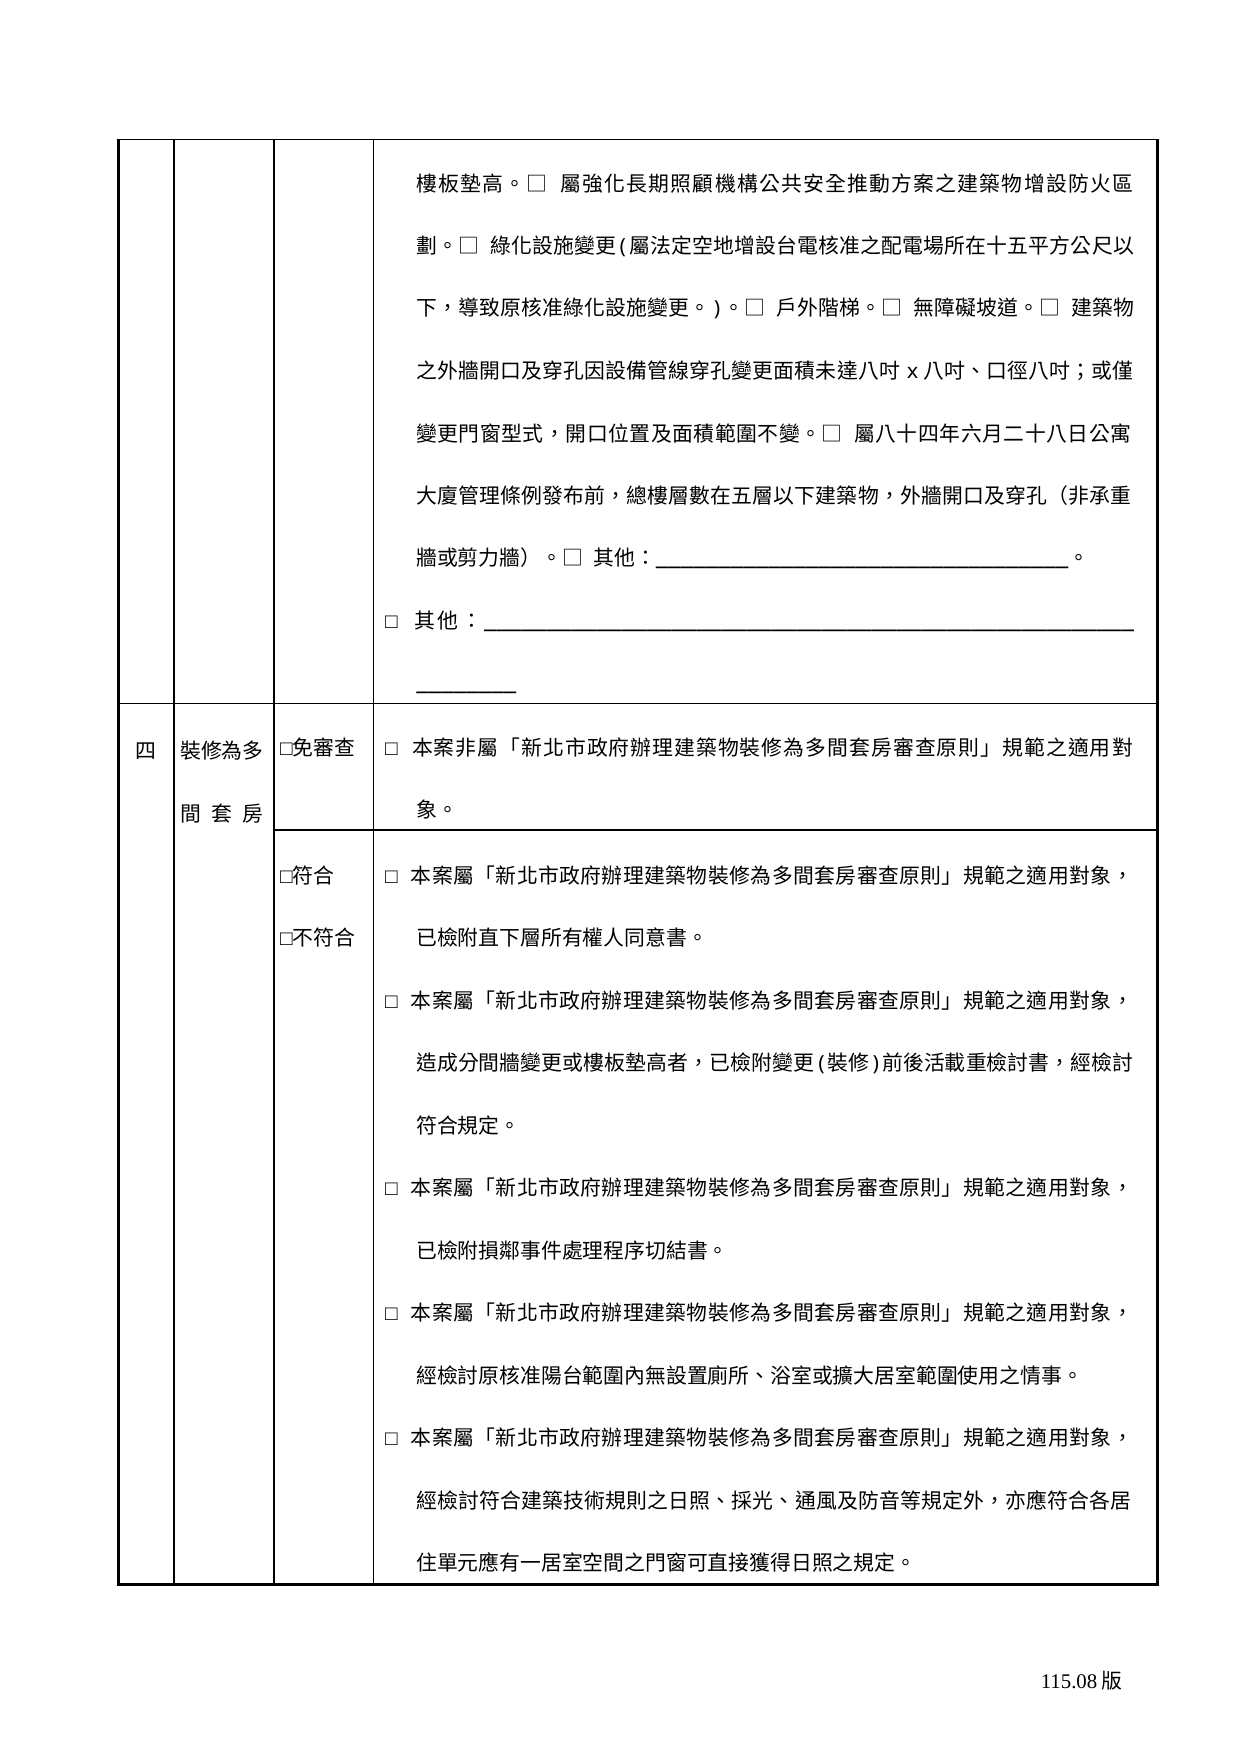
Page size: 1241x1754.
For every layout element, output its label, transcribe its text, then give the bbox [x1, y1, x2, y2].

table_cell 四 [120, 704, 173, 1582]
table_cell [120, 140, 173, 703]
table_cell [175, 140, 273, 703]
table_cell 裝修為多間 套 房 [175, 704, 273, 1582]
table_cell □ 本案非屬「新北市政府辦理建築物裝修為多間套房審查原則」規範之適用對象。 [374, 704, 1156, 829]
table_cell □符合 □不符合 [275, 831, 373, 1582]
table_cell 樓板墊高。□ 屬強化長期照顧機構公共安全推動方案之建築物增設防火區劃。□ 綠化設施變更(屬法定空地增設台電核准之配電場所在十五平方公尺以下，導致原核准綠化設施變更。)。□ 戶外階梯。□ 無障礙坡道。□ 建築物之外牆開口及穿孔因設備管線穿孔變更面積未達八吋x八吋、口徑八吋；或僅變更門窗型式，開口位置及面積範圍不變。□ 屬八十四年六月二十八日公寓大廈管理條例發布前，總樓層數在五層以下建築物，外牆開口及穿孔（非承重牆或剪力牆）。□ 其他：_________________________________。 □ 其他：____________________________________________________________ [374, 140, 1156, 703]
table_cell [275, 140, 373, 703]
table_cell □免審查 [275, 704, 373, 829]
table_cell □ 本案屬「新北市政府辦理建築物裝修為多間套房審查原則」規範之適用對象，已檢附直下層所有權人同意書。 □ 本案屬「新北市政府辦理建築物裝修為多間套房審查原則」規範之適用對象，造成分間牆變更或樓板墊高者，已檢附變更(裝修)前後活載重檢討書，經檢討符合規定。 □ 本案屬「新北市政府辦理建築物裝修為多間套房審查原則」規範之適用對象，已檢附損鄰事件處理程序切結書。 □ 本案屬「新北市政府辦理建築物裝修為多間套房審查原則」規範之適用對象，經檢討原核准陽台範圍內無設置廁所、浴室或擴大居室範圍使用之情事。 □ 本案屬「新北市政府辦理建築物裝修為多間套房審查原則」規範之適用對象，經檢討符合建築技術規則之日照、採光、通風及防音等規定外，亦應符合各居住單元應有一居室空間之門窗可直接獲得日照之規定。 [374, 831, 1156, 1582]
